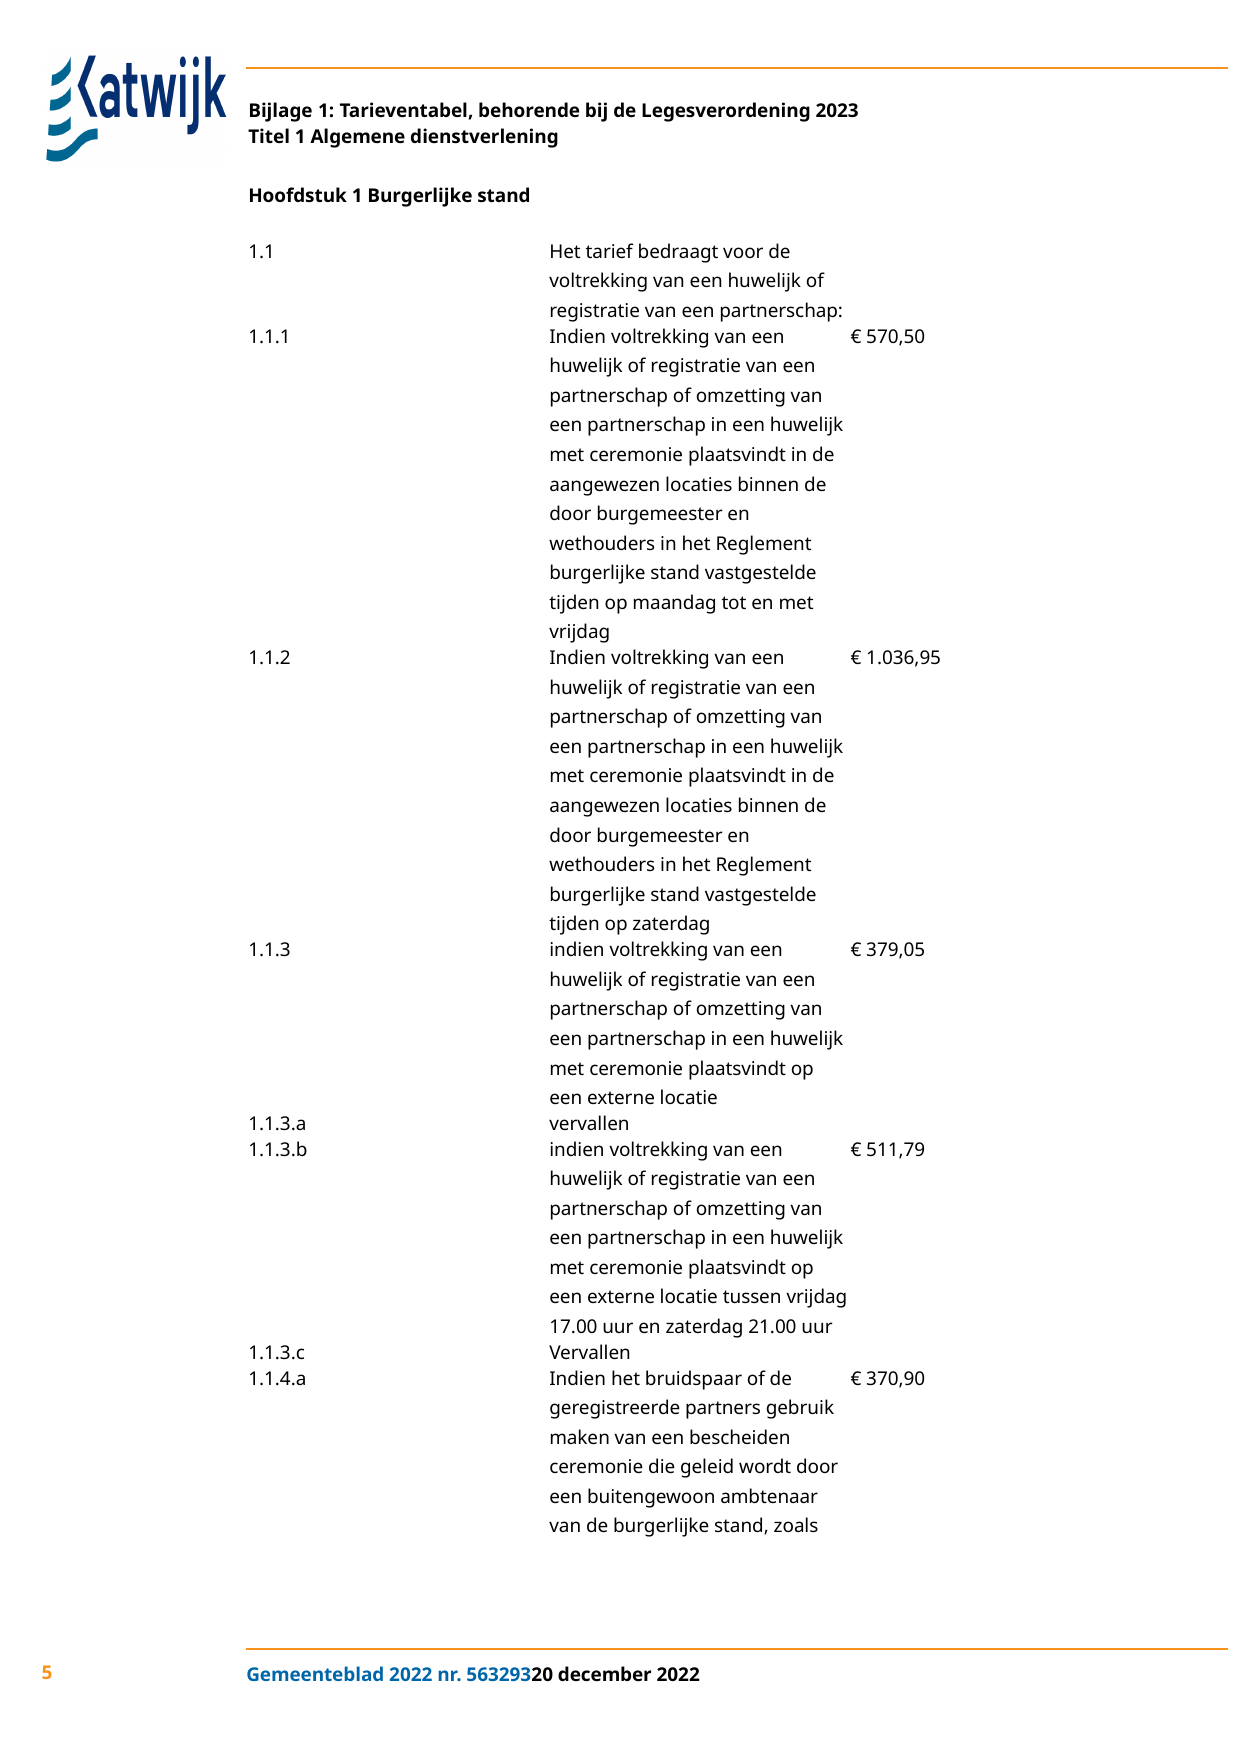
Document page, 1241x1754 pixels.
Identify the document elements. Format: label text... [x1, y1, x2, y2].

table_cell indien voltrekking van een huwelijk of registratie van een partnerschap of omzetting van een partnerschap in een huwelijk met ceremonie plaatsvindt op een externe locatie [549, 936, 850, 1110]
table_cell Indien voltrekking van een huwelijk of registratie van een partnerschap of omzetting van een partnerschap in een huwelijk met ceremonie plaatsvindt in de aangewezen locaties binnen de door burgemeester en wethouders in het Reglement burgerlijke stand vastgestelde tijden op maandag tot en met vrijdag [549, 323, 850, 644]
table_cell 1.1.3.b [248, 1136, 549, 1339]
table_cell 1.1.1 [248, 323, 549, 644]
table_cell [850, 1339, 1152, 1365]
table_cell € 379,05 [850, 936, 1152, 1110]
table_cell 1.1.2 [248, 644, 549, 936]
table_cell Indien het bruidspaar of de geregistreerde partners gebruik maken van een bescheiden ceremonie die geleid wordt door een buitengewoon ambtenaar van de burgerlijke stand, zoals [549, 1365, 850, 1538]
table_cell 1.1 [248, 238, 549, 323]
table_cell 1.1.3.a [248, 1110, 549, 1136]
table_cell 1.1.4.a [248, 1365, 549, 1538]
picture [41, 47, 231, 172]
table_cell Het tarief bedraagt voor de voltrekking van een huwelijk of registratie van een partnerschap: [549, 238, 850, 323]
table_cell Indien voltrekking van een huwelijk of registratie van een partnerschap of omzetting van een partnerschap in een huwelijk met ceremonie plaatsvindt in de aangewezen locaties binnen de door burgemeester en wethouders in het Reglement burgerlijke stand vastgestelde tijden op zaterdag [549, 644, 850, 936]
text Hoofdstuk 1 Burgerlijke stand [248, 182, 1152, 208]
table_cell € 570,50 [850, 323, 1152, 644]
table_cell 1.1.3.c [248, 1339, 549, 1365]
table_cell 1.1.3 [248, 936, 549, 1110]
table_cell indien voltrekking van een huwelijk of registratie van een partnerschap of omzetting van een partnerschap in een huwelijk met ceremonie plaatsvindt op een externe locatie tussen vrijdag 17.00 uur en zaterdag 21.00 uur [549, 1136, 850, 1339]
table_cell vervallen [549, 1110, 850, 1136]
table_cell € 1.036,95 [850, 644, 1152, 936]
table_cell [850, 1110, 1152, 1136]
table_header [850, 212, 1152, 238]
table_header [248, 212, 549, 238]
text Titel 1 Algemene dienstverlening [248, 123, 1152, 149]
text Bijlage 1: Tarieventabel, behorende bij de Legesverordening 2023 [248, 95, 1152, 123]
table_cell € 370,90 [850, 1365, 1152, 1538]
table_cell [850, 238, 1152, 323]
table_header [549, 212, 850, 238]
table_cell Vervallen [549, 1339, 850, 1365]
table_cell € 511,79 [850, 1136, 1152, 1339]
